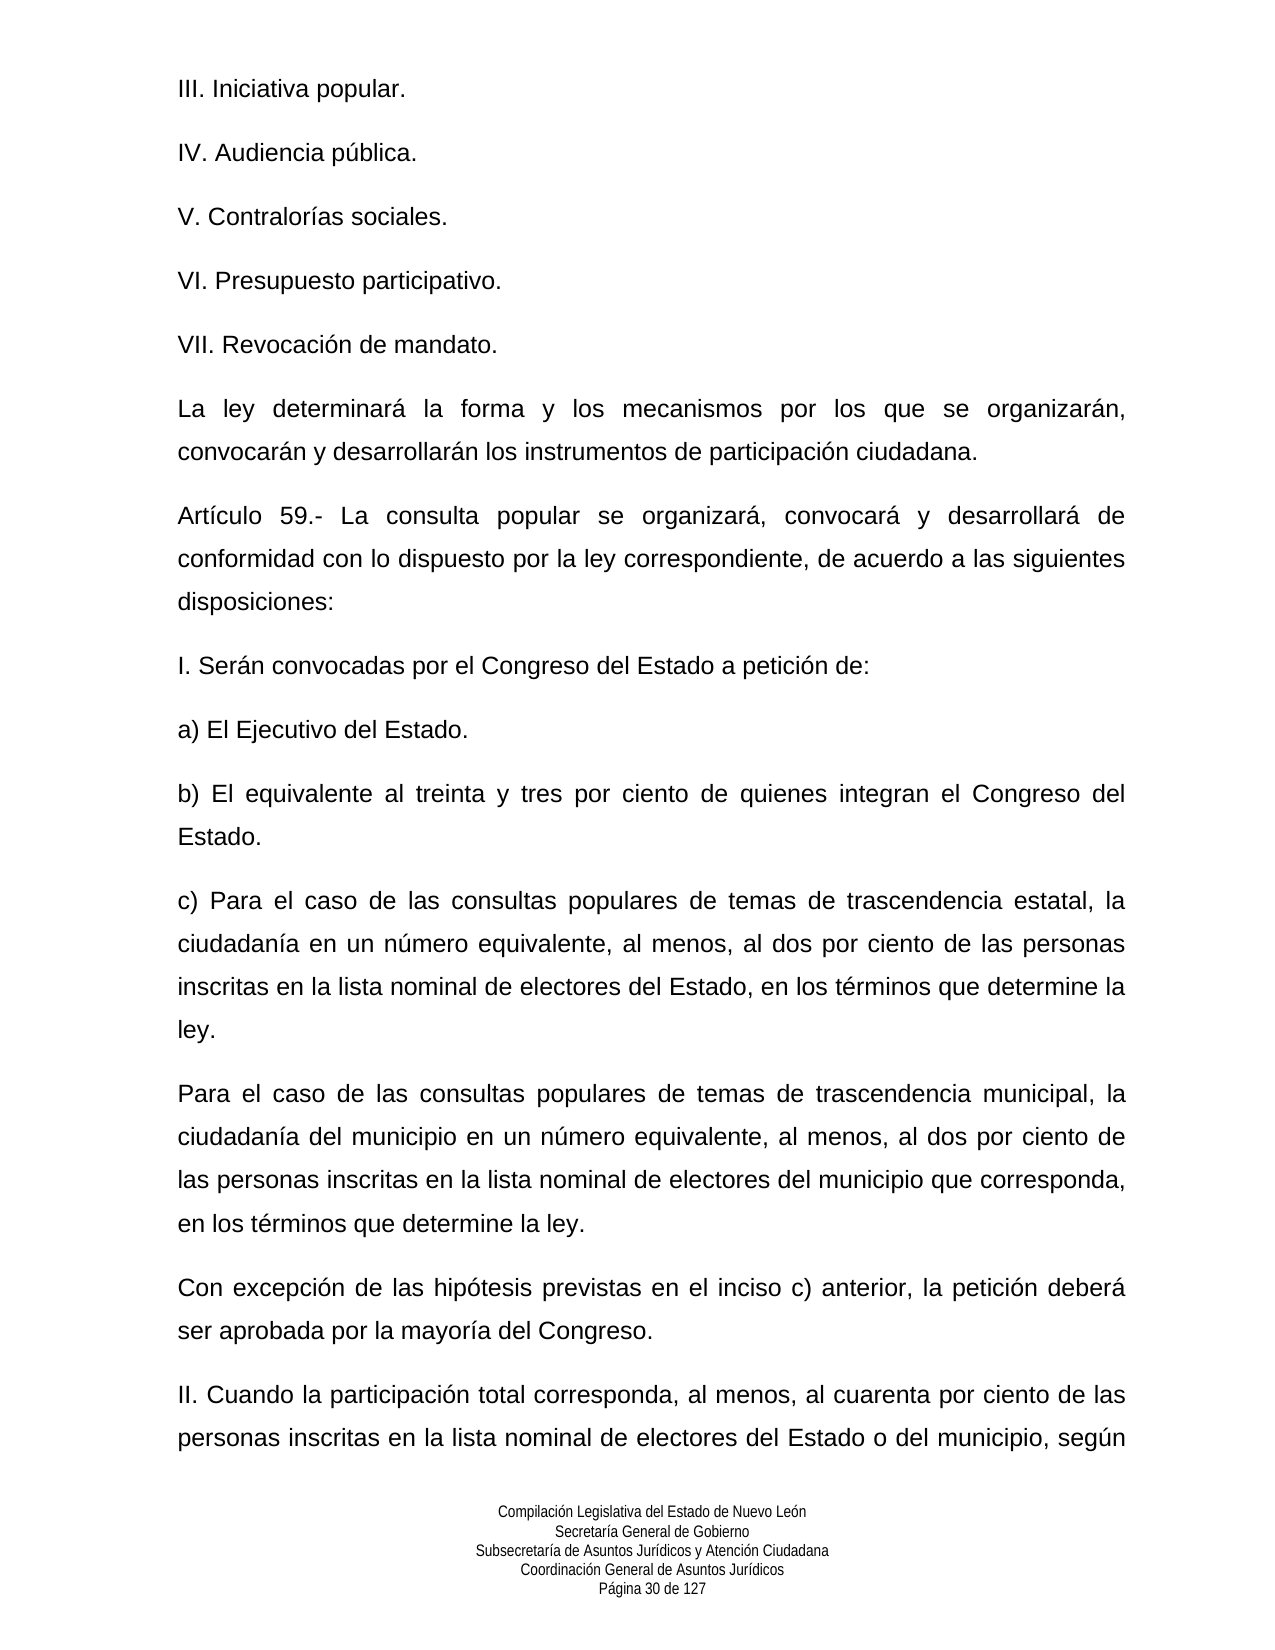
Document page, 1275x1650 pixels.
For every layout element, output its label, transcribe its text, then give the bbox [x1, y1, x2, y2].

text II. Cuando la participación total corresponda, al menos, al cuarenta por ciento de las personas inscritas en la lista nominal de electores del Estado o del municipio, según [177, 1380, 1127, 1452]
text Artículo 59.- La consulta popular se organizará, convocará y desarrollará de conformidad con lo dispuesto por la ley correspondiente, de acuerdo a las siguientes disposiciones: [177, 501, 1127, 616]
text V. Contralorías sociales. [177, 202, 1127, 231]
text I. Serán convocadas por el Congreso del Estado a petición de: [177, 651, 1127, 680]
text III. Iniciativa popular. [177, 74, 1127, 103]
text c) Para el caso de las consultas populares de temas de trascendencia estatal, la ciudadanía en un número equivalente, al menos, al dos por ciento de las personas inscritas en la lista nominal de electores del Estado, en los términos que determine la ley. [177, 886, 1127, 1044]
text Para el caso de las consultas populares de temas de trascendencia municipal, la ciudadanía del municipio en un número equivalente, al menos, al dos por ciento de las personas inscritas en la lista nominal de electores del municipio que corresponda, en los términos que determine la ley. [177, 1079, 1127, 1237]
text La ley determinará la forma y los mecanismos por los que se organizarán, convocarán y desarrollarán los instrumentos de participación ciudadana. [177, 394, 1127, 466]
text VI. Presupuesto participativo. [177, 266, 1127, 294]
text VII. Revocación de mandato. [177, 330, 1127, 358]
text b) El equivalente al treinta y tres por ciento de quienes integran el Congreso del Estado. [177, 779, 1127, 851]
text Con excepción de las hipótesis previstas en el inciso c) anterior, la petición deberá ser aprobada por la mayoría del Congreso. [177, 1273, 1127, 1344]
text a) El Ejecutivo del Estado. [177, 715, 1127, 744]
text IV. Audiencia pública. [177, 138, 1127, 167]
